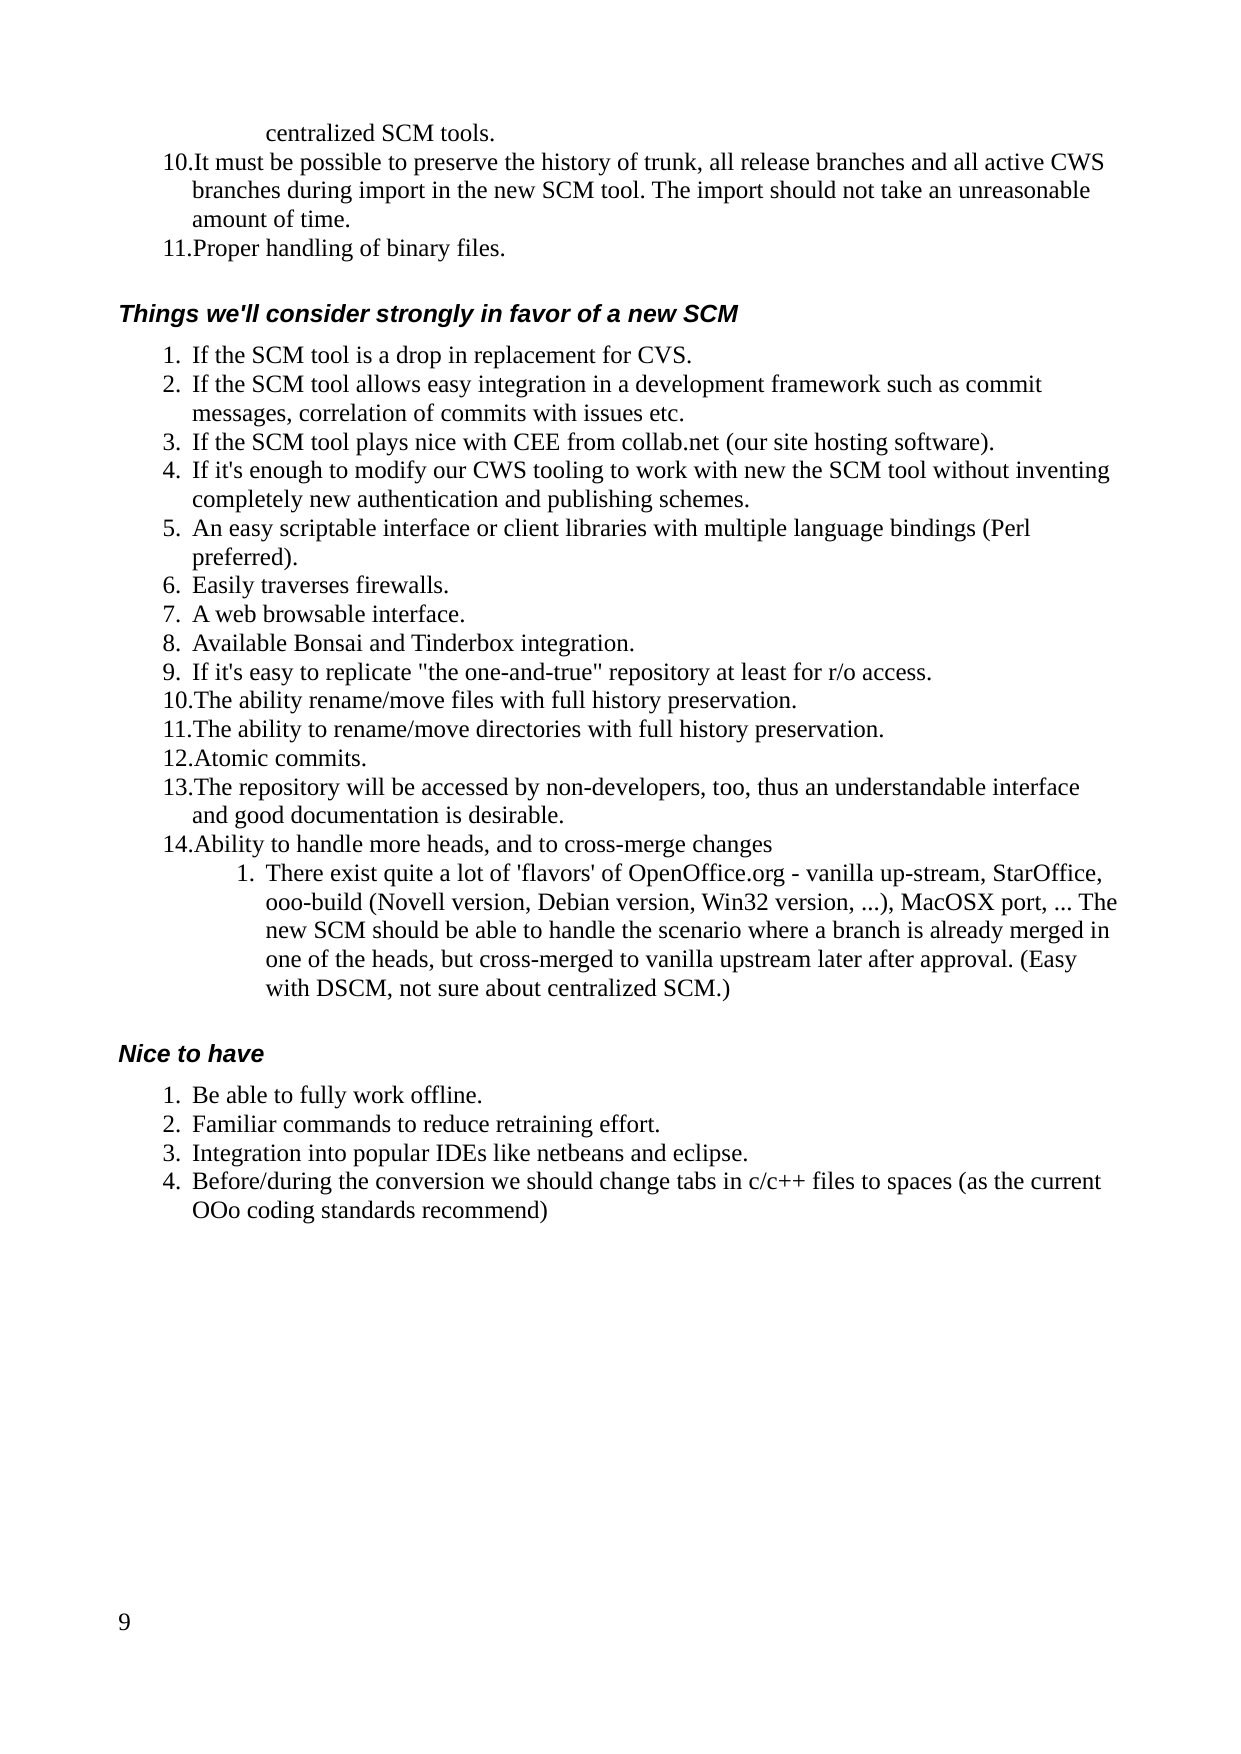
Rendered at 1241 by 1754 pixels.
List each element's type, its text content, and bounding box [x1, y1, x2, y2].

list Be able to fully work offline. [162, 1080, 1122, 1109]
list Ability to handle more heads, and to cross-merge changes [162, 829, 1122, 858]
list There exist quite a lot of 'flavors' of OpenOffice.org - vanilla up-stream, StarOffice, ooo-build (Novell version, Debian version, Win32 version, ...), MacOSX port, ... The new SCM should be able to handle the scenario where a branch is already merged in one of the heads, but cross-merged to vanilla upstream later after approval. (Easy with DSCM, not sure about centralized SCM.) [236, 858, 1122, 1002]
list Easily traverses firewalls. [162, 570, 1122, 599]
list An easy scriptable interface or client libraries with multiple language bindings (Perl preferred). [162, 513, 1122, 570]
subtitle Nice to have [118, 1039, 1122, 1068]
list If it's easy to replicate "the one-and-true" repository at least for r/o access. [162, 657, 1122, 685]
list A web browsable interface. [162, 599, 1122, 628]
list centralized SCM tools. [236, 118, 1122, 147]
list The repository will be accessed by non-developers, too, thus an understandable interface and good documentation is desirable. [162, 772, 1122, 829]
list Integration into popular IDEs like netbeans and eclipse. [162, 1138, 1122, 1166]
list Available Bonsai and Tinderbox integration. [162, 628, 1122, 657]
list If it's enough to modify our CWS tooling to work with new the SCM tool without inventing completely new authentication and publishing schemes. [162, 455, 1122, 513]
list Proper handling of binary files. [162, 233, 1122, 262]
list If the SCM tool plays nice with CEE from collab.net (our site hosting software). [162, 427, 1122, 455]
subtitle Things we'll consider strongly in favor of a new SCM [118, 299, 1122, 328]
list The ability rename/move files with full history preservation. [162, 685, 1122, 714]
list Before/during the conversion we should change tabs in c/c++ files to spaces (as the current OOo coding standards recommend) [162, 1166, 1122, 1224]
list The ability to rename/move directories with full history preservation. [162, 714, 1122, 743]
list It must be possible to preserve the history of trunk, all release branches and all active CWS branches during import in the new SCM tool. The import should not take an unreasonable amount of time. [162, 147, 1122, 233]
list Atomic commits. [162, 743, 1122, 772]
list Familiar commands to reduce retraining effort. [162, 1109, 1122, 1138]
list If the SCM tool allows easy integration in a development framework such as commit messages, correlation of commits with issues etc. [162, 369, 1122, 427]
list If the SCM tool is a drop in replacement for CVS. [162, 340, 1122, 369]
